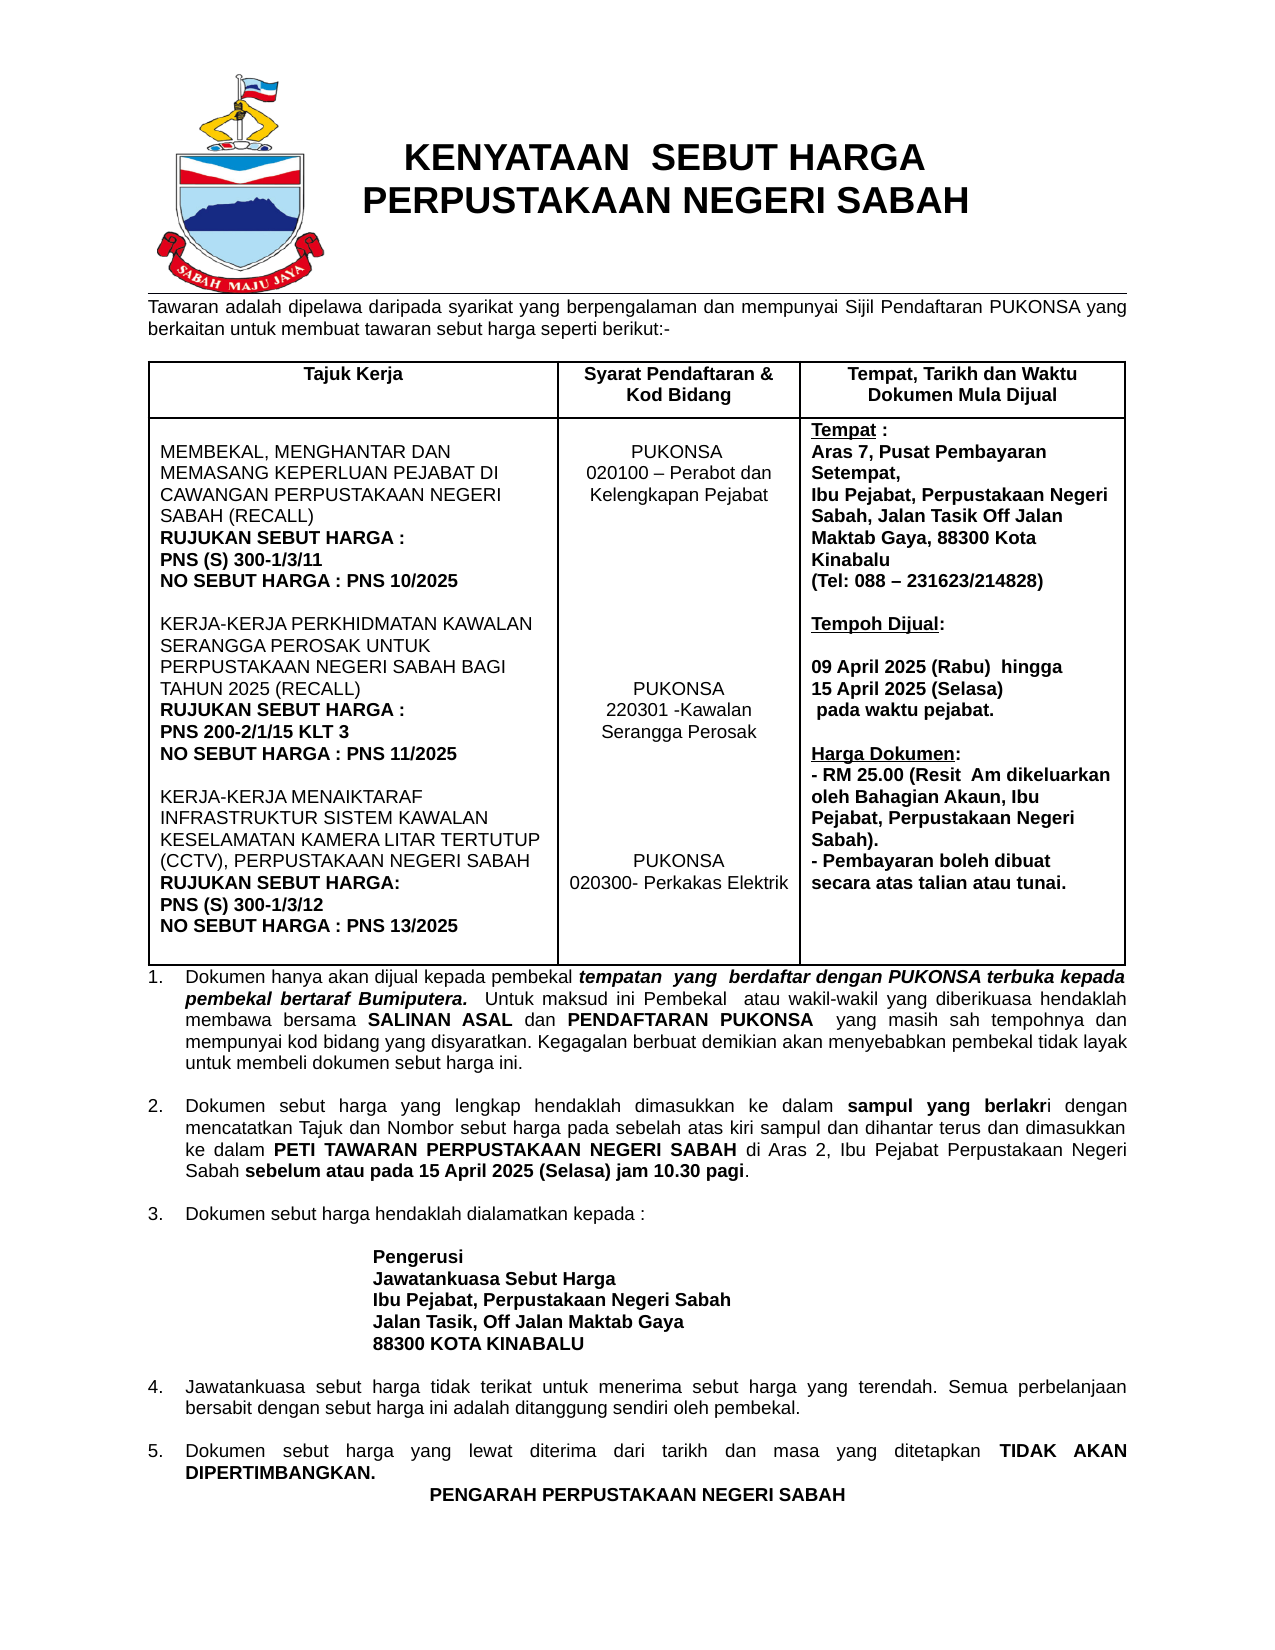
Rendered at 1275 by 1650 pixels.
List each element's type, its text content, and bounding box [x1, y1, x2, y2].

list Dokumen sebut harga yang lengkap hendaklah dimasukkan ke dalam sampul yang berlakri dengan mencatatkan Tajuk dan Nombor sebut harga pada sebelah atas kiri sampul dan dihantar terus dan dimasukkan ke dalam PETI TAWARAN PERPUSTAKAAN NEGERI SABAH di Aras 2, Ibu Pejabat Perpustakaan Negeri Sabah sebelum atau pada 15 April 2025 (Selasa) jam 10.30 pagi. [148, 1095, 1127, 1181]
text 88300 KOTA KINABALU [129, 1332, 1127, 1354]
text Jawatankuasa Sebut Harga [129, 1268, 1127, 1289]
table_header KENYATAAN SEBUT HARGA PERPUSTAKAAN NEGERI SABAH [325, 102, 955, 293]
text Tawaran adalah dipelawa daripada syarikat yang berpengalaman dan mempunyai Sijil Pendaftaran PUKONSA yang berkaitan untuk membuat tawaran sebut harga seperti berikut:- [148, 294, 1127, 339]
table_header Tempat, Tarikh dan Waktu Dokumen Mula Dijual [801, 363, 1124, 417]
text Jalan Tasik, Off Jalan Maktab Gaya [129, 1311, 1127, 1332]
table_cell MEMBEKAL, MENGHANTAR DAN MEMASANG KEPERLUAN PEJABAT DI CAWANGAN PERPUSTAKAAN NEGERI SABAH (RECALL) RUJUKAN SEBUT HARGA : PNS (S) 300-1/3/11 NO SEBUT HARGA : PNS 10/2025 KERJA-KERJA PERKHIDMATAN KAWALAN SERANGGA PEROSAK UNTUK PERPUSTAKAAN NEGERI SABAH BAGI TAHUN 2025 (RECALL) RUJUKAN SEBUT HARGA : PNS 200-2/1/15 KLT 3 NO SEBUT HARGA : PNS 11/2025 KERJA-KERJA MENAIKTARAF INFRASTRUKTUR SISTEM KAWALAN KESELAMATAN KAMERA LITAR TERTUTUP (CCTV), PERPUSTAKAAN NEGERI SABAH RUJUKAN SEBUT HARGA: PNS (S) 300-1/3/12 NO SEBUT HARGA : PNS 13/2025 [150, 419, 557, 964]
list Dokumen sebut harga hendaklah dialamatkan kepada : [148, 1203, 1127, 1224]
text Ibu Pejabat, Perpustakaan Negeri Sabah [129, 1289, 1127, 1311]
table_header KENYATAAN SEBUT HARGA PERPUSTAKAAN NEGERI SABAH [957, 102, 972, 293]
list Dokumen sebut harga yang lewat diterima dari tarikh dan masa yang ditetapkan TIDAK AKAN DIPERTIMBANGKAN. [148, 1440, 1127, 1483]
table_header Tajuk Kerja [150, 363, 557, 417]
table_header Syarat Pendaftaran & Kod Bidang [559, 363, 799, 417]
table_header [1208, 102, 1260, 293]
picture [157, 72, 325, 293]
text Pengerusi [148, 1246, 1127, 1268]
table_cell PUKONSA 020100 – Perabot dan Kelengkapan Pejabat PUKONSA 220301 -Kawalan Serangga Perosak PUKONSA 020300- Perkakas Elektrik [559, 419, 799, 964]
text PENGARAH PERPUSTAKAAN NEGERI SABAH [148, 1483, 1127, 1505]
table_header [136, 102, 157, 293]
table_header [972, 102, 1208, 293]
table_cell Tempat : Aras 7, Pusat Pembayaran Setempat, Ibu Pejabat, Perpustakaan Negeri Sabah, Jalan Tasik Off Jalan Maktab Gaya, 88300 Kota Kinabalu (Tel: 088 – 231623/214828) Tempoh Dijual: 09 April 2025 (Rabu) hingga 15 April 2025 (Selasa) pada waktu pejabat. Harga Dokumen: - RM 25.00 (Resit Am dikeluarkan oleh Bahagian Akaun, Ibu Pejabat, Perpustakaan Negeri Sabah). - Pembayaran boleh dibuat secara atas talian atau tunai. [801, 419, 1124, 964]
list Jawatankuasa sebut harga tidak terikat untuk menerima sebut harga yang terendah. Semua perbelanjaan bersabit dengan sebut harga ini adalah ditanggung sendiri oleh pembekal. [148, 1376, 1127, 1419]
list Dokumen hanya akan dijual kepada pembekal tempatan yang berdaftar dengan PUKONSA terbuka kepada pembekal bertaraf Bumiputera. Untuk maksud ini Pembekal atau wakil-wakil yang diberikuasa hendaklah membawa bersama SALINAN ASAL dan PENDAFTARAN PUKONSA yang masih sah tempohnya dan mempunyai kod bidang yang disyaratkan. Kegagalan berbuat demikian akan menyebabkan pembekal tidak layak untuk membeli dokumen sebut harga ini. [148, 966, 1127, 1074]
